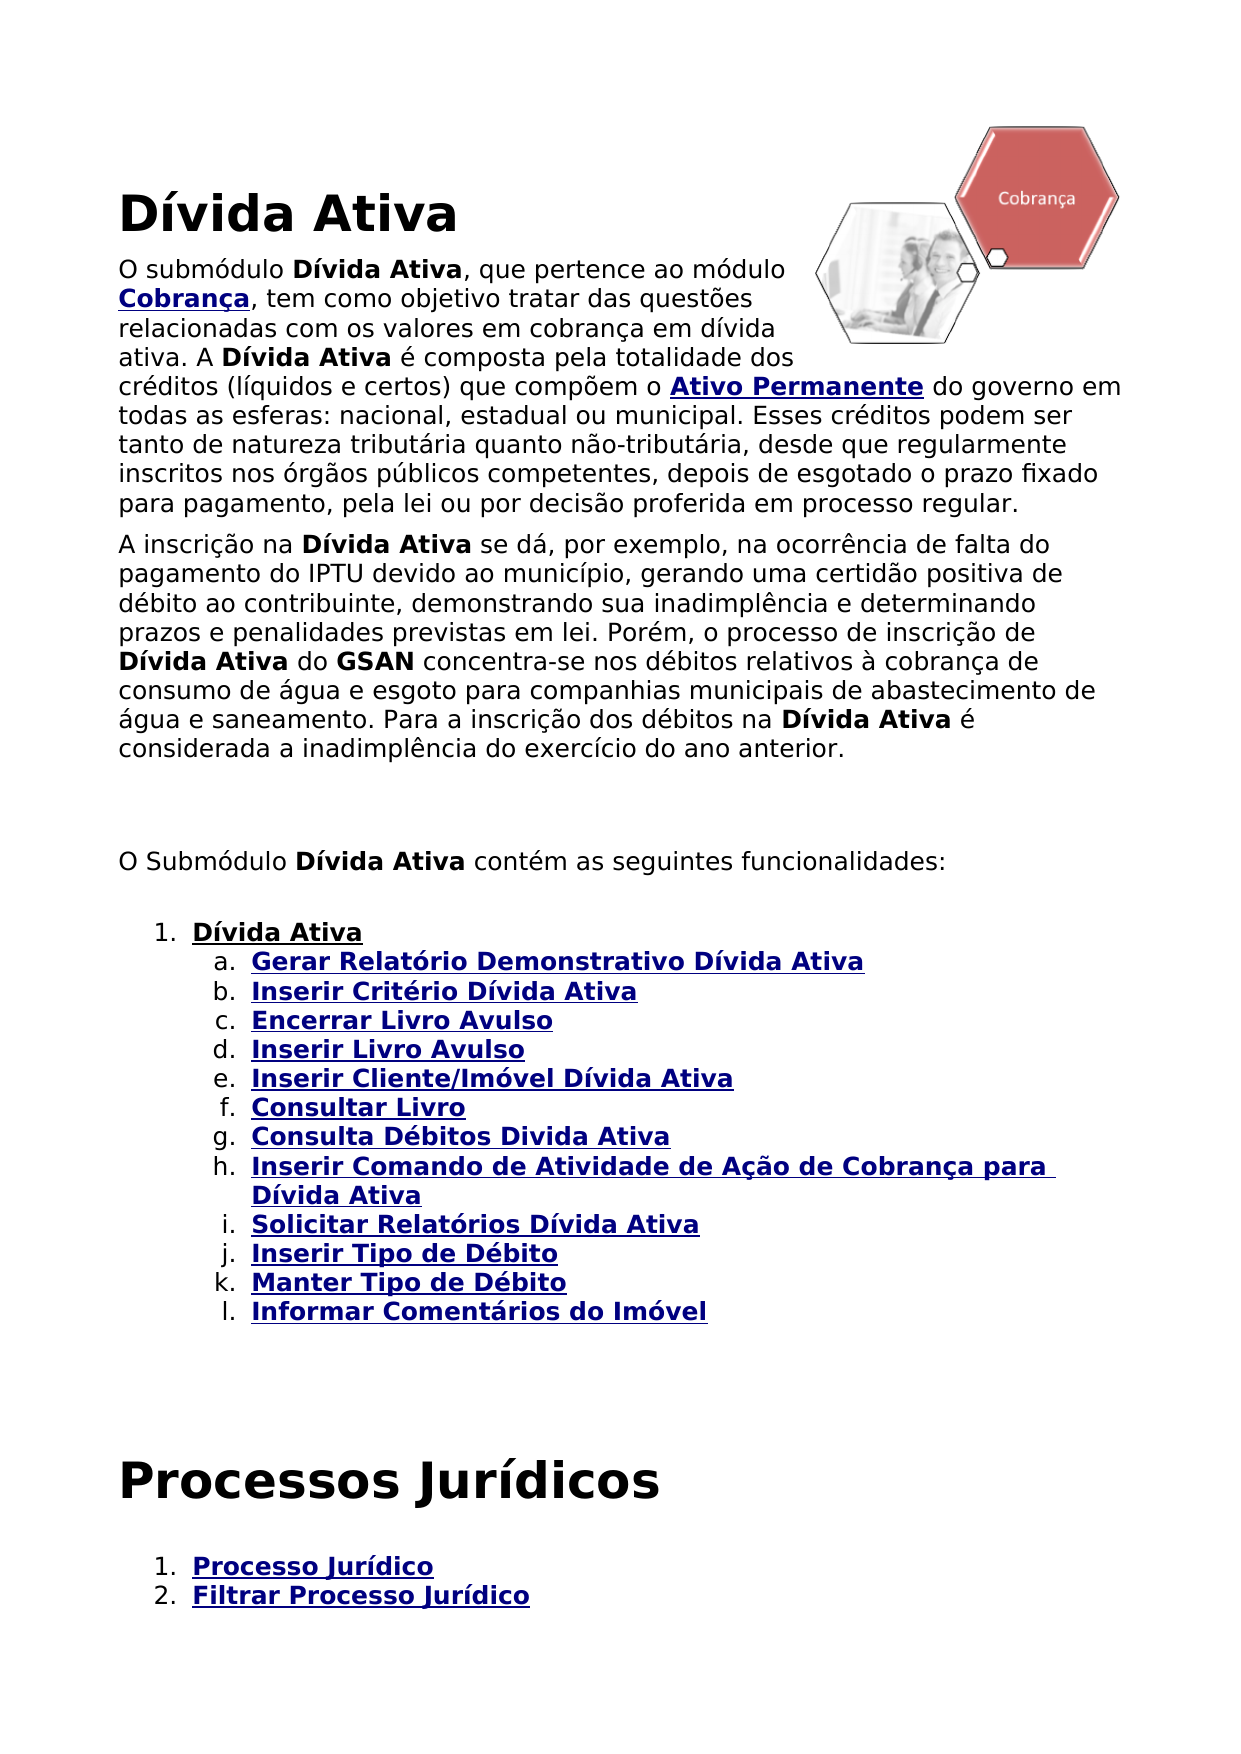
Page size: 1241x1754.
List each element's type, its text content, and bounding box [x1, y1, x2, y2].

list Consultar Livro [236, 1093, 1122, 1122]
list Encerrar Livro Avulso [236, 1006, 1122, 1035]
list Manter Tipo de Débito [236, 1268, 1122, 1297]
list Solicitar Relatórios Dívida Ativa [236, 1210, 1122, 1239]
list Informar Comentários do Imóvel [236, 1297, 1122, 1327]
list Inserir Tipo de Débito [236, 1239, 1122, 1268]
list Gerar Relatório Demonstrativo Dívida Ativa [236, 947, 1122, 977]
list Filtrar Processo Jurídico [177, 1581, 1122, 1611]
picture [809, 118, 1123, 352]
list Dívida Ativa [177, 918, 1122, 947]
text O Submódulo Dívida Ativa contém as seguintes funcionalidades: [118, 847, 1122, 876]
list Inserir Critério Dívida Ativa [236, 977, 1122, 1006]
list Processo Jurídico [177, 1552, 1122, 1581]
list Inserir Livro Avulso [236, 1035, 1122, 1064]
subtitle Processos Jurídicos [118, 1452, 1122, 1510]
list Inserir Cliente/Imóvel Dívida Ativa [236, 1064, 1122, 1093]
text A inscrição na Dívida Ativa se dá, por exemplo, na ocorrência de falta do pagamento do IPTU devido ao município, gerando uma certidão positiva de débito ao contribuinte, demonstrando sua inadimplência e determinando prazos e penalidades previstas em lei. Porém, o processo de inscrição de Dívida Ativa do GSAN concentra-se nos débitos relativos à cobrança de consumo de água e esgoto para companhias municipais de abastecimento de água e saneamento. Para a inscrição dos débitos na Dívida Ativa é considerada a inadimplência do exercício do ano anterior. [118, 531, 1122, 764]
list Consulta Débitos Divida Ativa [236, 1122, 1122, 1152]
list Inserir Comando de Atividade de Ação de Cobrança para Dívida Ativa [236, 1152, 1122, 1210]
subtitle Dívida Ativa [118, 185, 809, 243]
text O submódulo Dívida Ativa, que pertence ao módulo Cobrança, tem como objetivo tratar das questões relacionadas com os valores em cobrança em dívida ativa. A Dívida Ativa é composta pela totalidade dos créditos (líquidos e certos) que compõem o Ativo Permanente do governo em todas as esferas: nacional, estadual ou municipal. Esses créditos podem ser tanto de natureza tributária quanto não-tributária, desde que regularmente inscritos nos órgãos públicos competentes, depois de esgotado o prazo fixado para pagamento, pela lei ou por decisão proferida em processo regular. [118, 256, 1122, 518]
